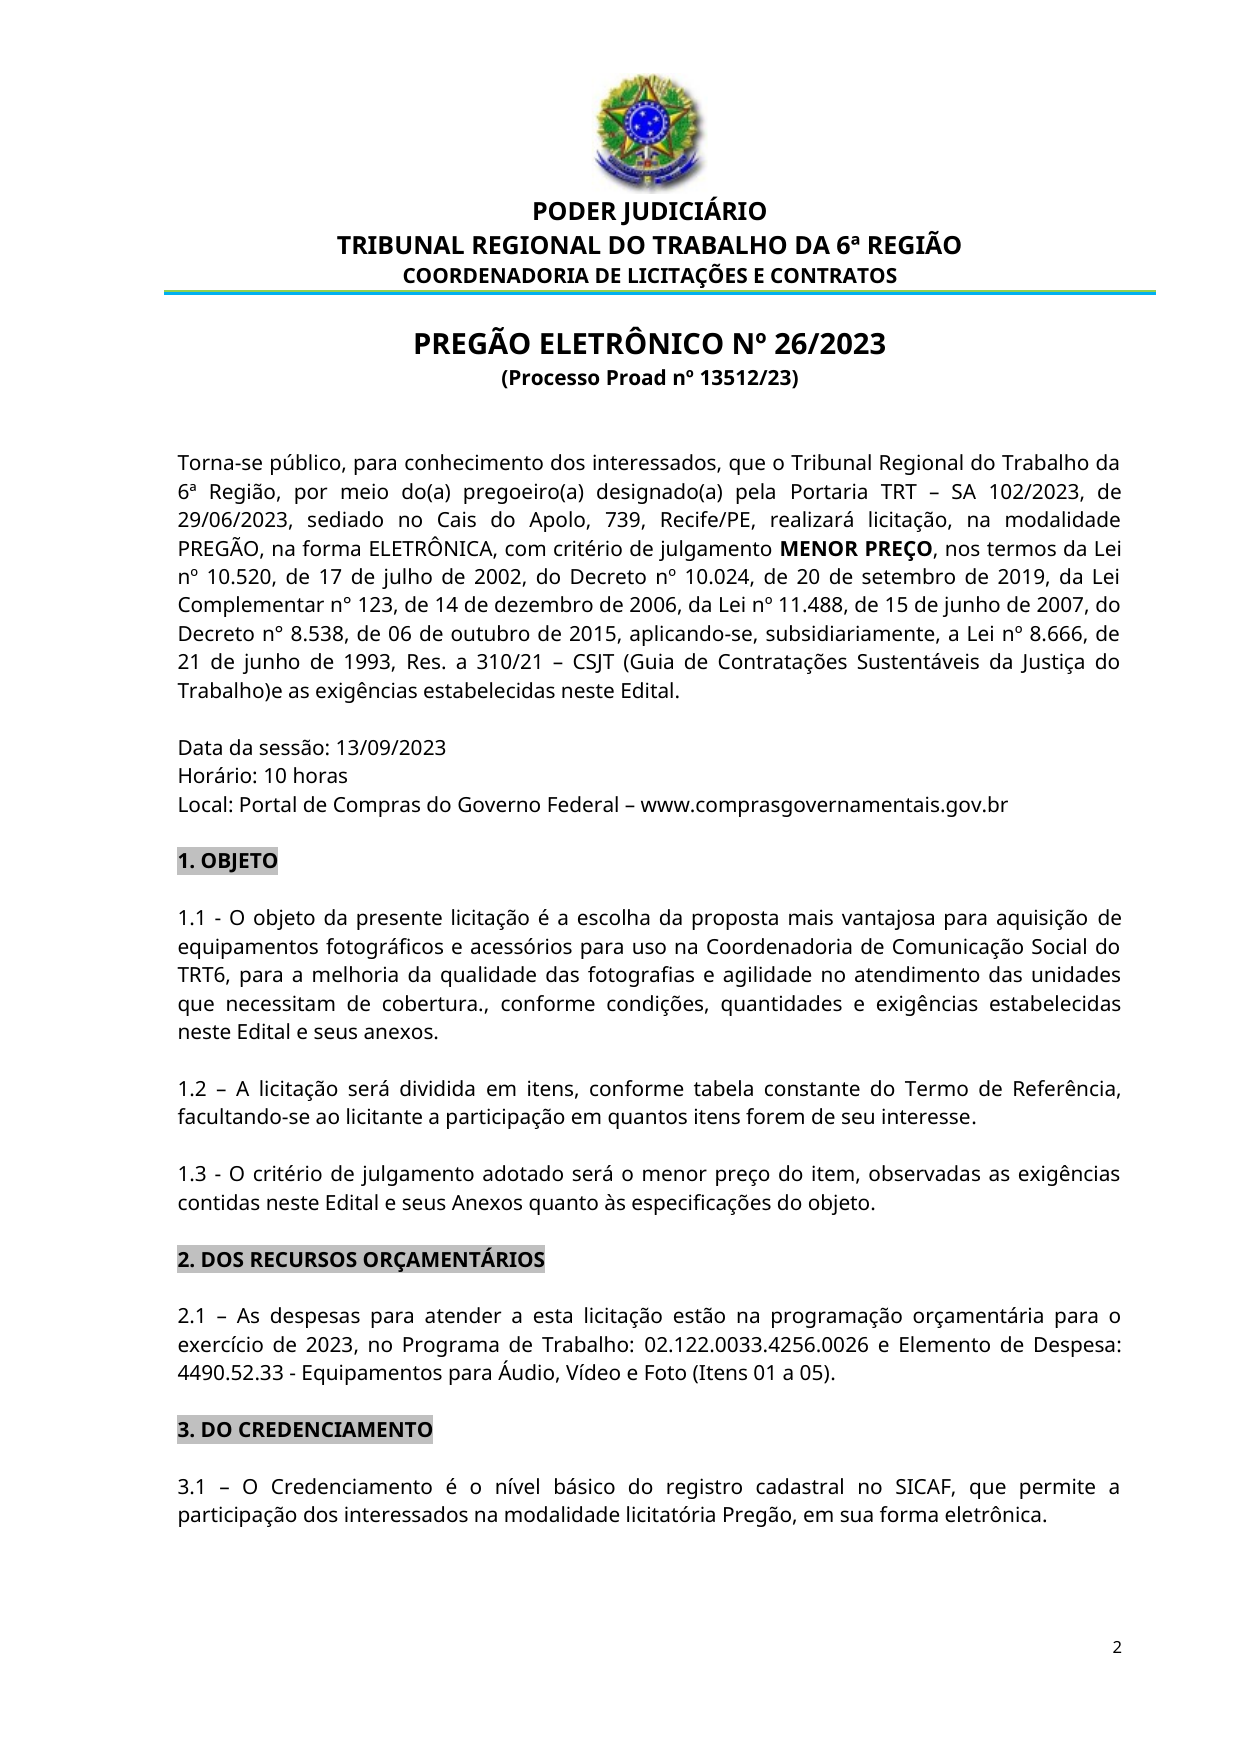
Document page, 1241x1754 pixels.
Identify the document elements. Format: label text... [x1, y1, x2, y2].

text 2.1 – As despesas para atender a esta licitação estão na programação orçamentária para o exercício de 2023, no Programa de Trabalho: 02.122.0033.4256.0026 e Elemento de Despesa: 4490.52.33 - Equipamentos para Áudio, Vídeo e Foto (Itens 01 a 05). [177, 1302, 1122, 1387]
text TRIBUNAL REGIONAL DO TRABALHO DA 6ª REGIÃO [177, 227, 1122, 261]
text 3.1 – O Credenciamento é o nível básico do registro cadastral no SICAF, que permite a participação dos interessados na modalidade licitatória Pregão, em sua forma eletrônica. [177, 1472, 1122, 1529]
text 3. DO CREDENCIAMENTO [177, 1415, 1122, 1444]
text 1.1 - O objeto da presente licitação é a escolha da proposta mais vantajosa para aquisição de equipamentos fotográficos e acessórios para uso na Coordenadoria de Comunicação Social do TRT6, para a melhoria da qualidade das fotografias e agilidade no atendimento das unidades que necessitam de cobertura., conforme condições, quantidades e exigências estabelecidas neste Edital e seus anexos. [177, 903, 1122, 1046]
text 2. DOS RECURSOS ORÇAMENTÁRIOS [177, 1245, 1122, 1273]
text 1. OBJETO [177, 847, 1122, 875]
text Data da sessão: 13/09/2023 [177, 733, 1122, 761]
text Torna-se público, para conhecimento dos interessados, que o Tribunal Regional do Trabalho da 6ª Região, por meio do(a) pregoeiro(a) designado(a) pela Portaria TRT – SA 102/2023, de 29/06/2023, sediado no Cais do Apolo, 739, Recife/PE, realizará licitação, na modalidade PREGÃO, na forma ELETRÔNICA, com critério de julgamento MENOR PREÇO, nos termos da Lei nº 10.520, de 17 de julho de 2002, do Decreto nº 10.024, de 20 de setembro de 2019, da Lei Complementar n° 123, de 14 de dezembro de 2006, da Lei nº 11.488, de 15 de junho de 2007, do Decreto n° 8.538, de 06 de outubro de 2015, aplicando-se, subsidiariamente, a Lei nº 8.666, de 21 de junho de 1993, Res. a 310/21 – CSJT (Guia de Contratações Sustentáveis da Justiça do Trabalho)e as exigências estabelecidas neste Edital. [177, 448, 1122, 704]
text (Processo Proad nº 13512/23) [177, 363, 1122, 392]
text Horário: 10 horas [177, 761, 1122, 790]
text COORDENADORIA DE LICITAÇÕES E CONTRATOS [177, 261, 1122, 290]
text PREGÃO ELETRÔNICO Nº 26/2023 [177, 323, 1122, 363]
text 1.2 – A licitação será dividida em itens, conforme tabela constante do Termo de Referência, facultando-se ao licitante a participação em quantos itens forem de seu interesse. [177, 1074, 1122, 1131]
text 1.3 - O critério de julgamento adotado será o menor preço do item, observadas as exigências contidas neste Edital e seus Anexos quanto às especificações do objeto. [177, 1159, 1122, 1216]
text PODER JUDICIÁRIO [177, 193, 1122, 227]
text Local: Portal de Compras do Governo Federal – www.comprasgovernamentais.gov.br [177, 790, 1122, 818]
